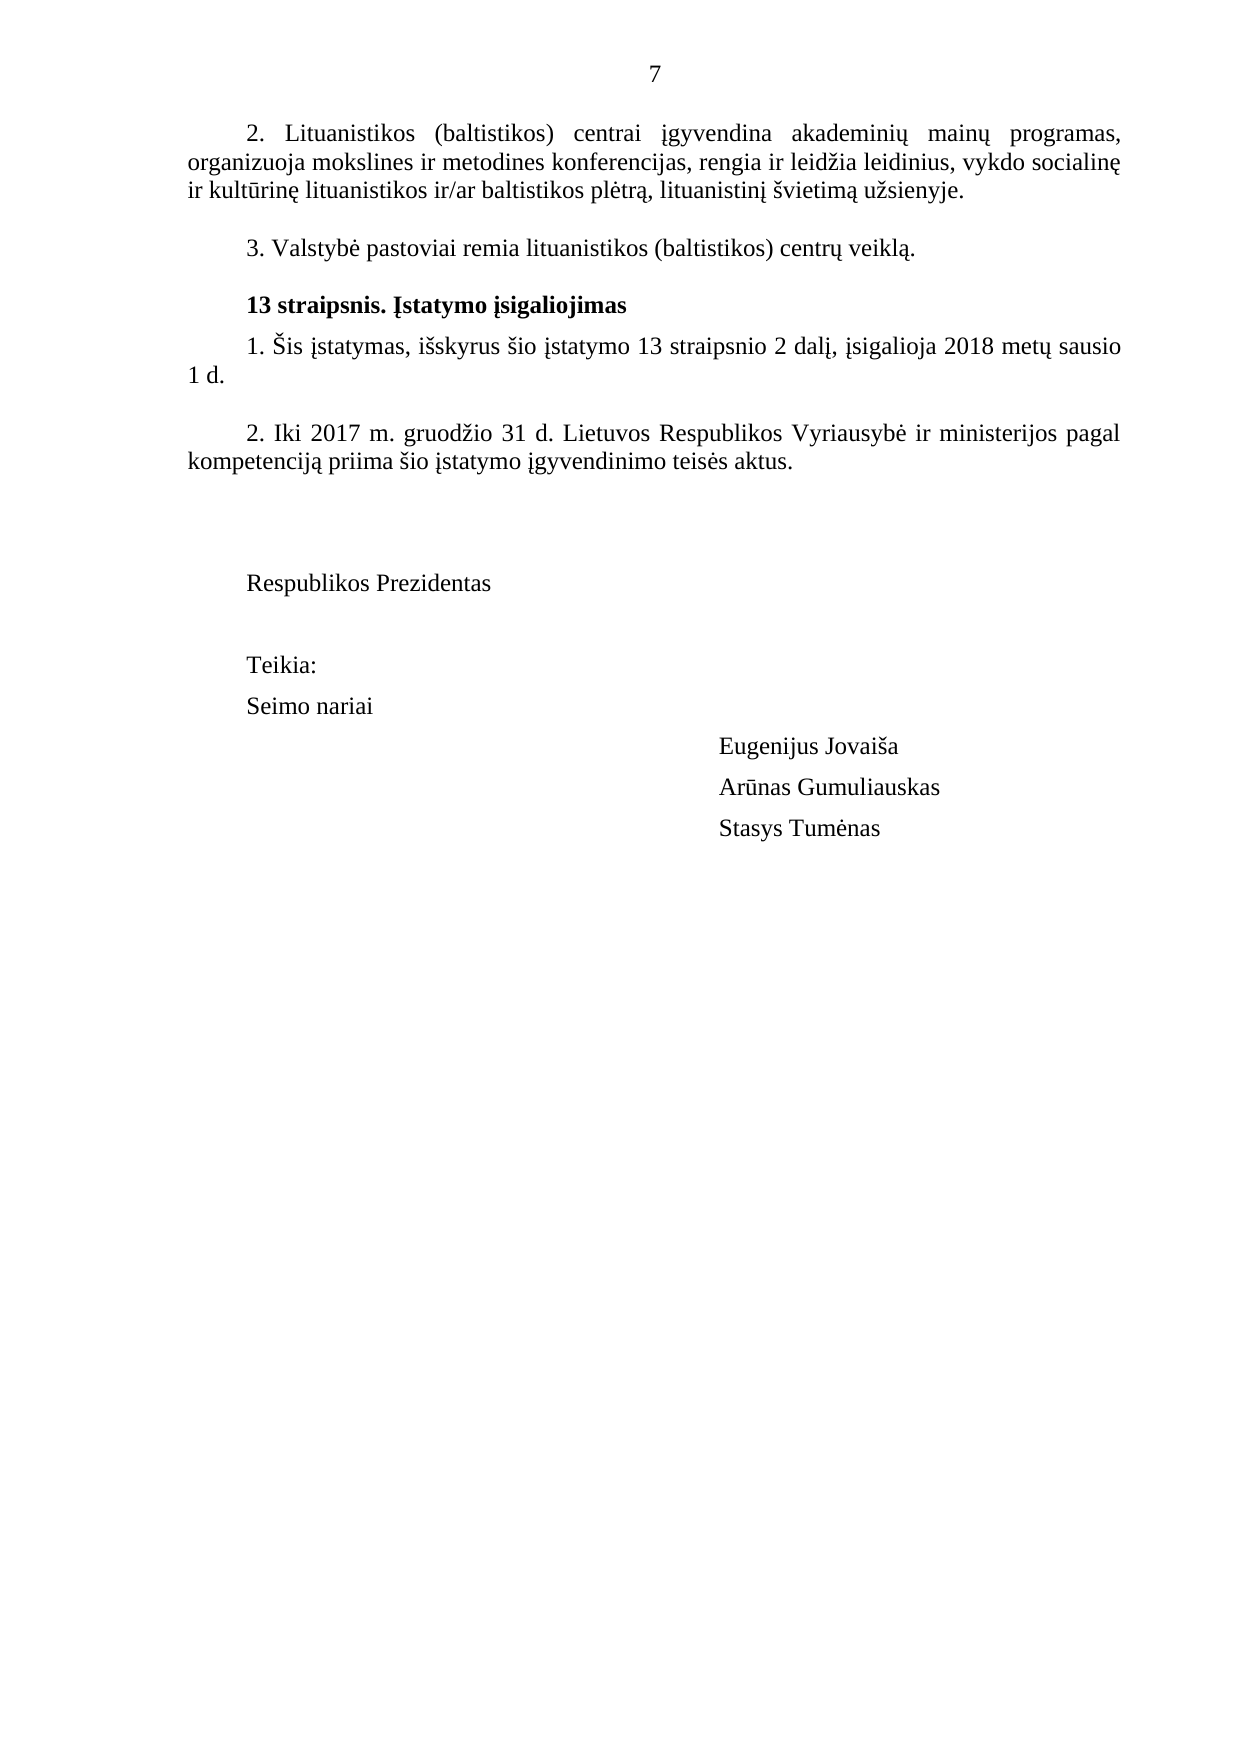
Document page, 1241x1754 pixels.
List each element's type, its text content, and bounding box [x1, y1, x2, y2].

text 2. Lituanistikos (baltistikos) centrai įgyvendina akademinių mainų programas, organizuoja mokslines ir metodines konferencijas, rengia ir leidžia leidinius, vykdo socialinę ir kultūrinę lituanistikos ir/ar baltistikos plėtrą, lituanistinį švietimą užsienyje. [187, 118, 1122, 204]
text Eugenijus Jovaiša [187, 731, 1122, 760]
text 1. Šis įstatymas, išskyrus šio įstatymo 13 straipsnio 2 dalį, įsigalioja 2018 metų sausio 1 d. [187, 331, 1122, 389]
text Stasys Tumėnas [187, 813, 1122, 842]
text 2. Iki 2017 m. gruodžio 31 d. Lietuvos Respublikos Vyriausybė ir ministerijos pagal kompetenciją priima šio įstatymo įgyvendinimo teisės aktus. [187, 418, 1122, 475]
text Seimo nariai [187, 691, 1122, 719]
text 3. Valstybė pastoviai remia lituanistikos (baltistikos) centrų veiklą. [187, 233, 1122, 262]
text 13 straipsnis. Įstatymo įsigaliojimas [187, 291, 1122, 319]
text Arūnas Gumuliauskas [187, 772, 1122, 801]
text Respublikos Prezidentas [187, 568, 1122, 597]
text Teikia: [187, 650, 1122, 679]
